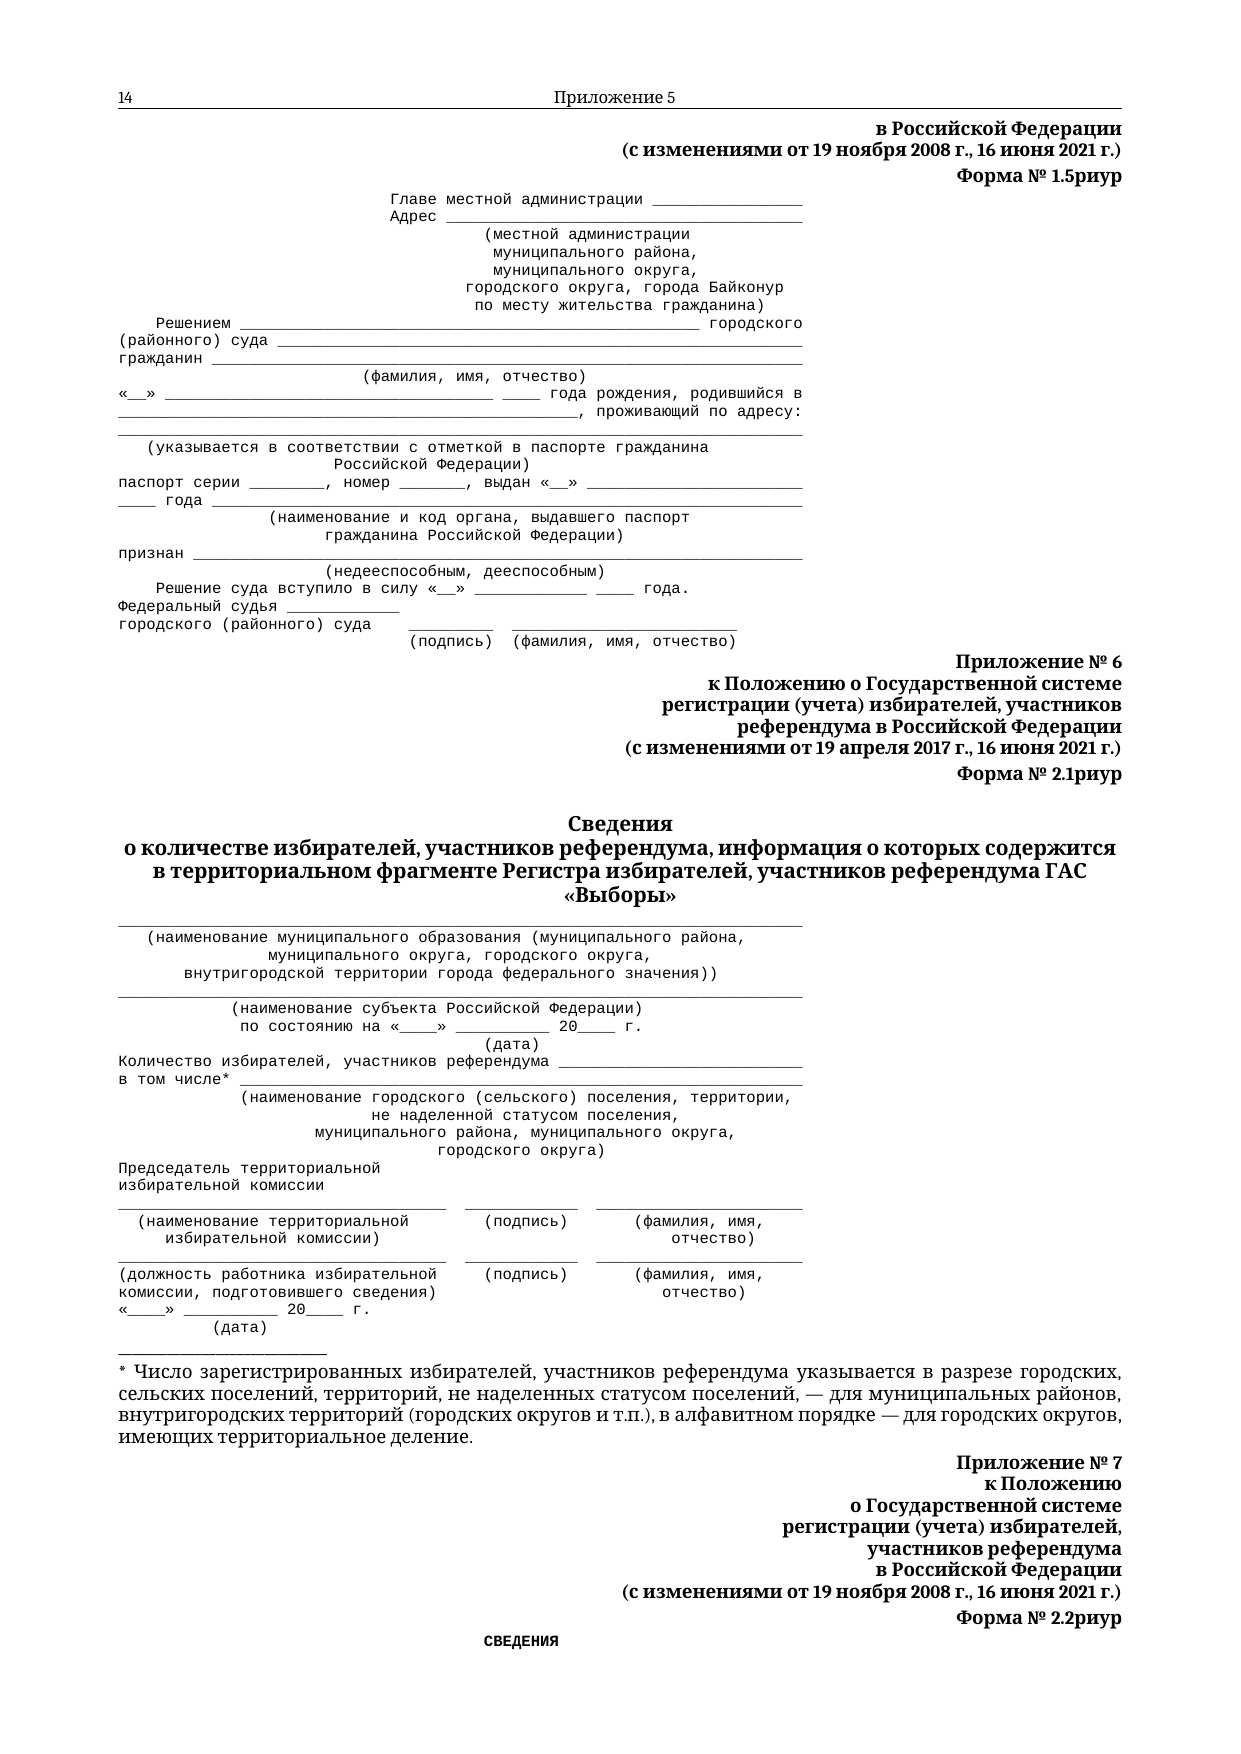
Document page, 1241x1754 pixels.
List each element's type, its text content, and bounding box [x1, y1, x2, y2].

text городского (районного) суда _________ ________________________ [118, 616, 1122, 634]
text (местной администрации [118, 226, 1122, 244]
text (фамилия, имя, отчество) [118, 368, 1122, 386]
text Главе местной администрации ________________ [118, 191, 1122, 209]
text (наименование муниципального образования (муниципального района, [118, 930, 1122, 948]
text гражданин _______________________________________________________________ [118, 350, 1122, 368]
text (наименование территориальной (подпись) (фамилия, имя, [118, 1213, 1122, 1231]
text _________________________________________________________________________ [118, 421, 1122, 439]
text ____ года _______________________________________________________________ [118, 492, 1122, 510]
text муниципального района, [118, 244, 1122, 262]
text муниципального района, муниципального округа, [118, 1125, 1122, 1142]
text не наделенной статусом поселения, [118, 1107, 1122, 1125]
text в Российской Федерации (с изменениями от 19 ноября 2008 г., 16 июня 2021 г.) [118, 118, 1122, 161]
text Форма № 1.5риур [118, 165, 1122, 187]
text в том числе* ____________________________________________________________ [118, 1072, 1122, 1089]
text внутригородской территории города федерального значения)) [118, 965, 1122, 983]
text Федеральный судья ____________ [118, 598, 1122, 616]
text избирательной комиссии) отчество) [118, 1231, 1122, 1249]
text Решение суда вступило в силу «__» ____________ ____ года. [118, 581, 1122, 598]
text Количество избирателей, участников референдума __________________________ [118, 1054, 1122, 1072]
text (должность работника избирательной (подпись) (фамилия, имя, [118, 1266, 1122, 1284]
text ___________________________________ ____________ ______________________ [118, 1249, 1122, 1266]
text СВЕДЕНИЯ [118, 1633, 1122, 1651]
text _________________________________________________, проживающий по адресу: [118, 403, 1122, 421]
text Приложение № 7 к Положению о Государственной системе регистрации (учета) избирателей, участников референдума в Российской Федерации (с изменениями от 19 ноября 2008 г., 16 июня 2021 г.) [118, 1452, 1122, 1603]
subtitle Сведения о количестве избирателей, участников референдума, информация о которых содержится в территориальном фрагменте Регистра избирателей, участников референдума ГАС «Выборы» [118, 812, 1122, 908]
text * Число зарегистрированных избирателей, участников референдума указывается в разрезе городских, сельских поселений, территорий, не наделенных статусом поселений, — для муниципальных районов, внутригородских территорий (городских округов и т.п.), в алфавитном порядке — для городских округов, имеющих территориальное деление. [118, 1362, 1122, 1448]
text паспорт серии ________, номер _______, выдан «__» _______________________ [118, 474, 1122, 492]
text (наименование субъекта Российской Федерации) [118, 1001, 1122, 1018]
text (дата) [118, 1319, 1122, 1337]
text Адрес ______________________________________ [118, 209, 1122, 226]
text Форма № 2.1риур [118, 763, 1122, 785]
text (подпись) (фамилия, имя, отчество) [118, 634, 1122, 651]
text _________________________________________________________________________ [118, 912, 1122, 930]
text Форма № 2.2риур [118, 1607, 1122, 1629]
text ______________________________ [118, 1337, 1122, 1358]
text (наименование и код органа, выдавшего паспорт [118, 510, 1122, 527]
text (районного) суда ________________________________________________________ [118, 333, 1122, 350]
text по месту жительства гражданина) [118, 297, 1122, 315]
text Приложение № 6 к Положению о Государственной системе регистрации (учета) избирателей, участников референдума в Российской Федерации (с изменениями от 19 апреля 2017 г., 16 июня 2021 г.) [118, 651, 1122, 759]
text гражданина Российской Федерации) [118, 527, 1122, 545]
text по состоянию на «____» __________ 20____ г. [118, 1018, 1122, 1036]
text избирательной комиссии [118, 1178, 1122, 1196]
text признан _________________________________________________________________ [118, 545, 1122, 563]
text (наименование городского (сельского) поселения, территории, [118, 1089, 1122, 1107]
text (указывается в соответствии с отметкой в паспорте гражданина [118, 439, 1122, 457]
text _________________________________________________________________________ [118, 983, 1122, 1001]
text комиссии, подготовившего сведения) отчество) [118, 1284, 1122, 1302]
text Российской Федерации) [118, 457, 1122, 474]
text городского округа) [118, 1142, 1122, 1160]
text городского округа, города Байконур [118, 279, 1122, 297]
text Решением _________________________________________________ городского [118, 315, 1122, 333]
text «__» ___________________________________ ____ года рождения, родившийся в [118, 386, 1122, 403]
text Председатель территориальной [118, 1160, 1122, 1178]
text муниципального округа, городского округа, [118, 948, 1122, 965]
text (дата) [118, 1036, 1122, 1054]
text «____» __________ 20____ г. [118, 1302, 1122, 1319]
text муниципального округа, [118, 262, 1122, 279]
text (недееспособным, дееспособным) [118, 563, 1122, 581]
text ___________________________________ ____________ ______________________ [118, 1196, 1122, 1213]
